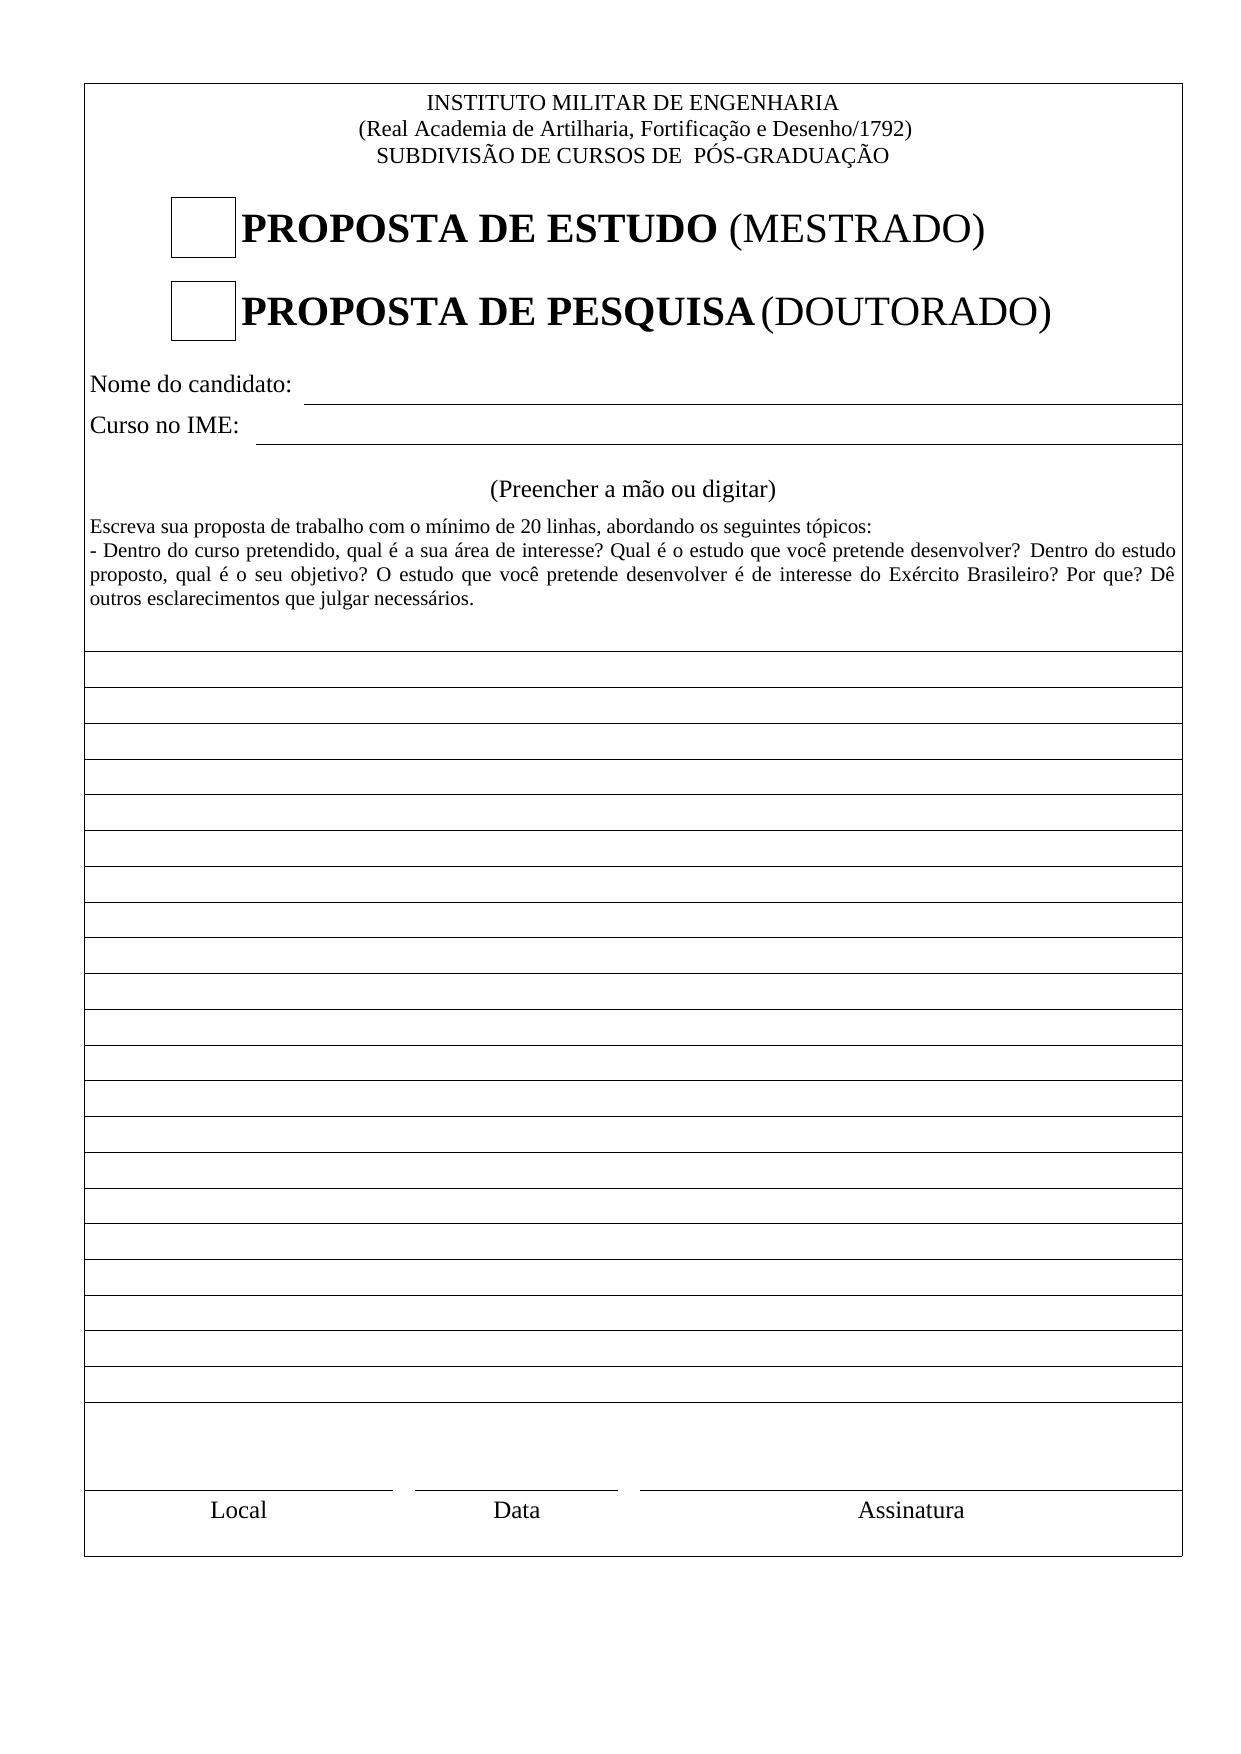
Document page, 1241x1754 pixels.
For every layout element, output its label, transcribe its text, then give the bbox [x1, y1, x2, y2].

table_cell [85, 1530, 1182, 1556]
table_cell [85, 1189, 1182, 1223]
table_cell [415, 1449, 618, 1489]
table_cell [304, 364, 1182, 404]
table_cell [393, 1490, 415, 1530]
table_cell [85, 1117, 1182, 1152]
table_cell [85, 1331, 1182, 1366]
table_cell [85, 903, 1182, 937]
table_cell Curso no IME: [85, 404, 256, 444]
table_cell [85, 760, 1182, 794]
table_cell [85, 616, 1182, 651]
table_cell [85, 1153, 1182, 1187]
table_cell [85, 652, 1182, 687]
table_cell [85, 724, 1182, 759]
table_cell [171, 258, 235, 281]
table_cell [256, 404, 1182, 444]
table_cell [85, 795, 1182, 830]
table_cell [85, 1081, 1182, 1116]
table_cell [85, 1010, 1182, 1044]
table_cell [85, 1403, 1182, 1449]
table_cell Local [85, 1491, 393, 1530]
table_cell [618, 1490, 640, 1530]
table_cell [85, 340, 1182, 364]
table_cell [640, 1449, 1182, 1489]
table_cell Escreva sua proposta de trabalho com o mínimo de 20 linhas, abordando os seguintes tópicos: - Dentro do curso pretendido, qual é a sua área de interesse? Qual é o estudo que você pretende desenvolver? Dentro do estudo proposto, qual é o seu objetivo? O estudo que você pretende desenvolver é de interesse do Exército Brasileiro? Por que? Dê outros esclarecimentos que julgar necessários. [85, 508, 1182, 616]
table_cell [85, 1449, 393, 1489]
table_cell [85, 1367, 1182, 1402]
table_cell [85, 197, 171, 257]
table_cell [85, 1046, 1182, 1080]
table_cell [85, 1260, 1182, 1294]
table_cell [85, 974, 1182, 1009]
table_cell [85, 257, 171, 281]
table_cell [393, 1449, 415, 1489]
table_cell PROPOSTA DE ESTUDO (MESTRADO) [236, 197, 1182, 257]
table_cell PROPOSTA DE PESQUISA (DOUTORADO) [236, 281, 1182, 340]
table_cell Assinatura [640, 1491, 1182, 1530]
table_cell [85, 281, 171, 340]
table_cell [85, 174, 1182, 197]
table_cell [85, 1224, 1182, 1259]
table_cell [85, 831, 1182, 866]
table_header INSTITUTO MILITAR DE ENGENHARIA (Real Academia de Artilharia, Fortificação e Desenho/1792) SUBDIVISÃO DE CURSOS DE PÓS-GRADUAÇÃO [85, 84, 1182, 174]
table_cell [172, 198, 235, 257]
table_cell [85, 938, 1182, 973]
table_cell [85, 1296, 1182, 1330]
table_cell (Preencher a mão ou digitar) [85, 468, 1182, 508]
table_cell [85, 867, 1182, 902]
table_cell [85, 444, 1182, 468]
table_cell Data [415, 1491, 618, 1530]
table_cell [235, 257, 1182, 281]
table_cell [172, 282, 235, 340]
table_cell [618, 1449, 640, 1489]
table_cell Nome do candidato: [85, 364, 304, 404]
table_cell [85, 688, 1182, 723]
